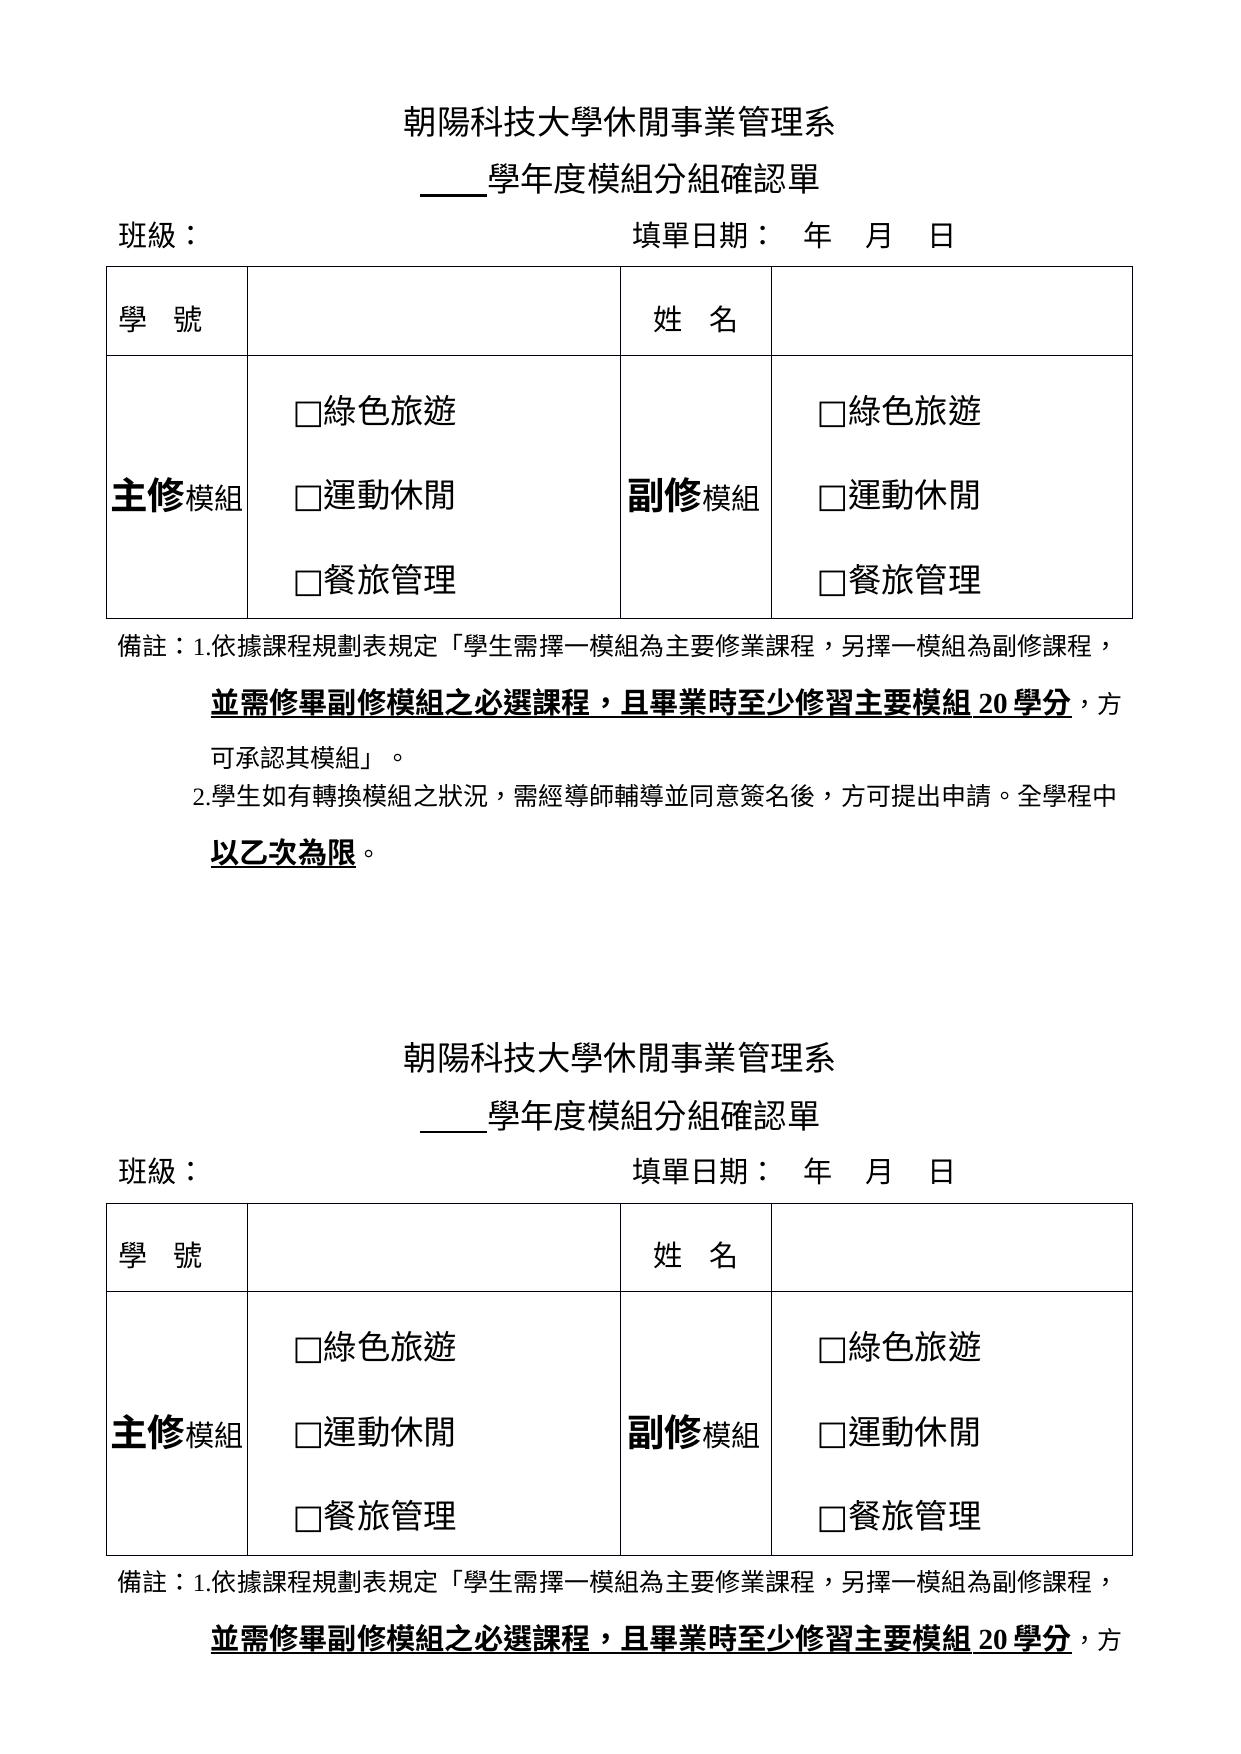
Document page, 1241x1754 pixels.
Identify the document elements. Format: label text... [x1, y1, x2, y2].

table_header 班級： [106, 201, 247, 266]
table_cell [248, 1204, 620, 1291]
table_header 填單日期： 年 月 日 [620, 201, 1133, 266]
table_header 班級： [106, 1138, 247, 1203]
text 學年度模組分組確認單 [118, 1089, 1122, 1138]
table_header [247, 1138, 620, 1203]
table_header [247, 201, 620, 266]
table_cell □綠色旅遊 □運動休閒 □餐旅管理 [772, 1292, 1132, 1555]
text 朝陽科技大學休閒事業管理系 [118, 95, 1122, 144]
table_cell □綠色旅遊 □運動休閒 □餐旅管理 [772, 356, 1132, 618]
table_cell 學 號 [107, 267, 247, 355]
table_cell [772, 267, 1132, 355]
text 朝陽科技大學休閒事業管理系 [118, 1032, 1122, 1080]
table_cell 學 號 [107, 1204, 247, 1291]
table_cell □綠色旅遊 □運動休閒 □餐旅管理 [248, 356, 620, 618]
text 備註：1.依據課程規劃表規定「學生需擇一模組為主要修業課程，另擇一模組為副修課程，並需修畢副修模組之必選課程，且畢業時至少修習主要模組20學分，方 [117, 1556, 1122, 1668]
table_cell 副修模組 [621, 356, 771, 618]
table_header 填單日期： 年 月 日 [620, 1138, 1133, 1203]
table_cell 姓 名 [621, 267, 771, 355]
text 2.學生如有轉換模組之狀況，需經導師輔導並同意簽名後，方可提出申請。全學程中以乙次為限。 [192, 769, 1122, 882]
table_cell 副修模組 [621, 1292, 771, 1555]
text 學年度模組分組確認單 [118, 153, 1122, 201]
table_cell [772, 1204, 1132, 1291]
table_cell 主修模組 [107, 356, 247, 618]
text 備註：1.依據課程規劃表規定「學生需擇一模組為主要修業課程，另擇一模組為副修課程，並需修畢副修模組之必選課程，且畢業時至少修習主要模組20學分，方可承認其模組」。 [117, 619, 1122, 769]
table_cell □綠色旅遊 □運動休閒 □餐旅管理 [248, 1292, 620, 1555]
table_cell [248, 267, 620, 355]
table_cell 姓 名 [621, 1204, 771, 1291]
table_cell 主修模組 [107, 1292, 247, 1555]
